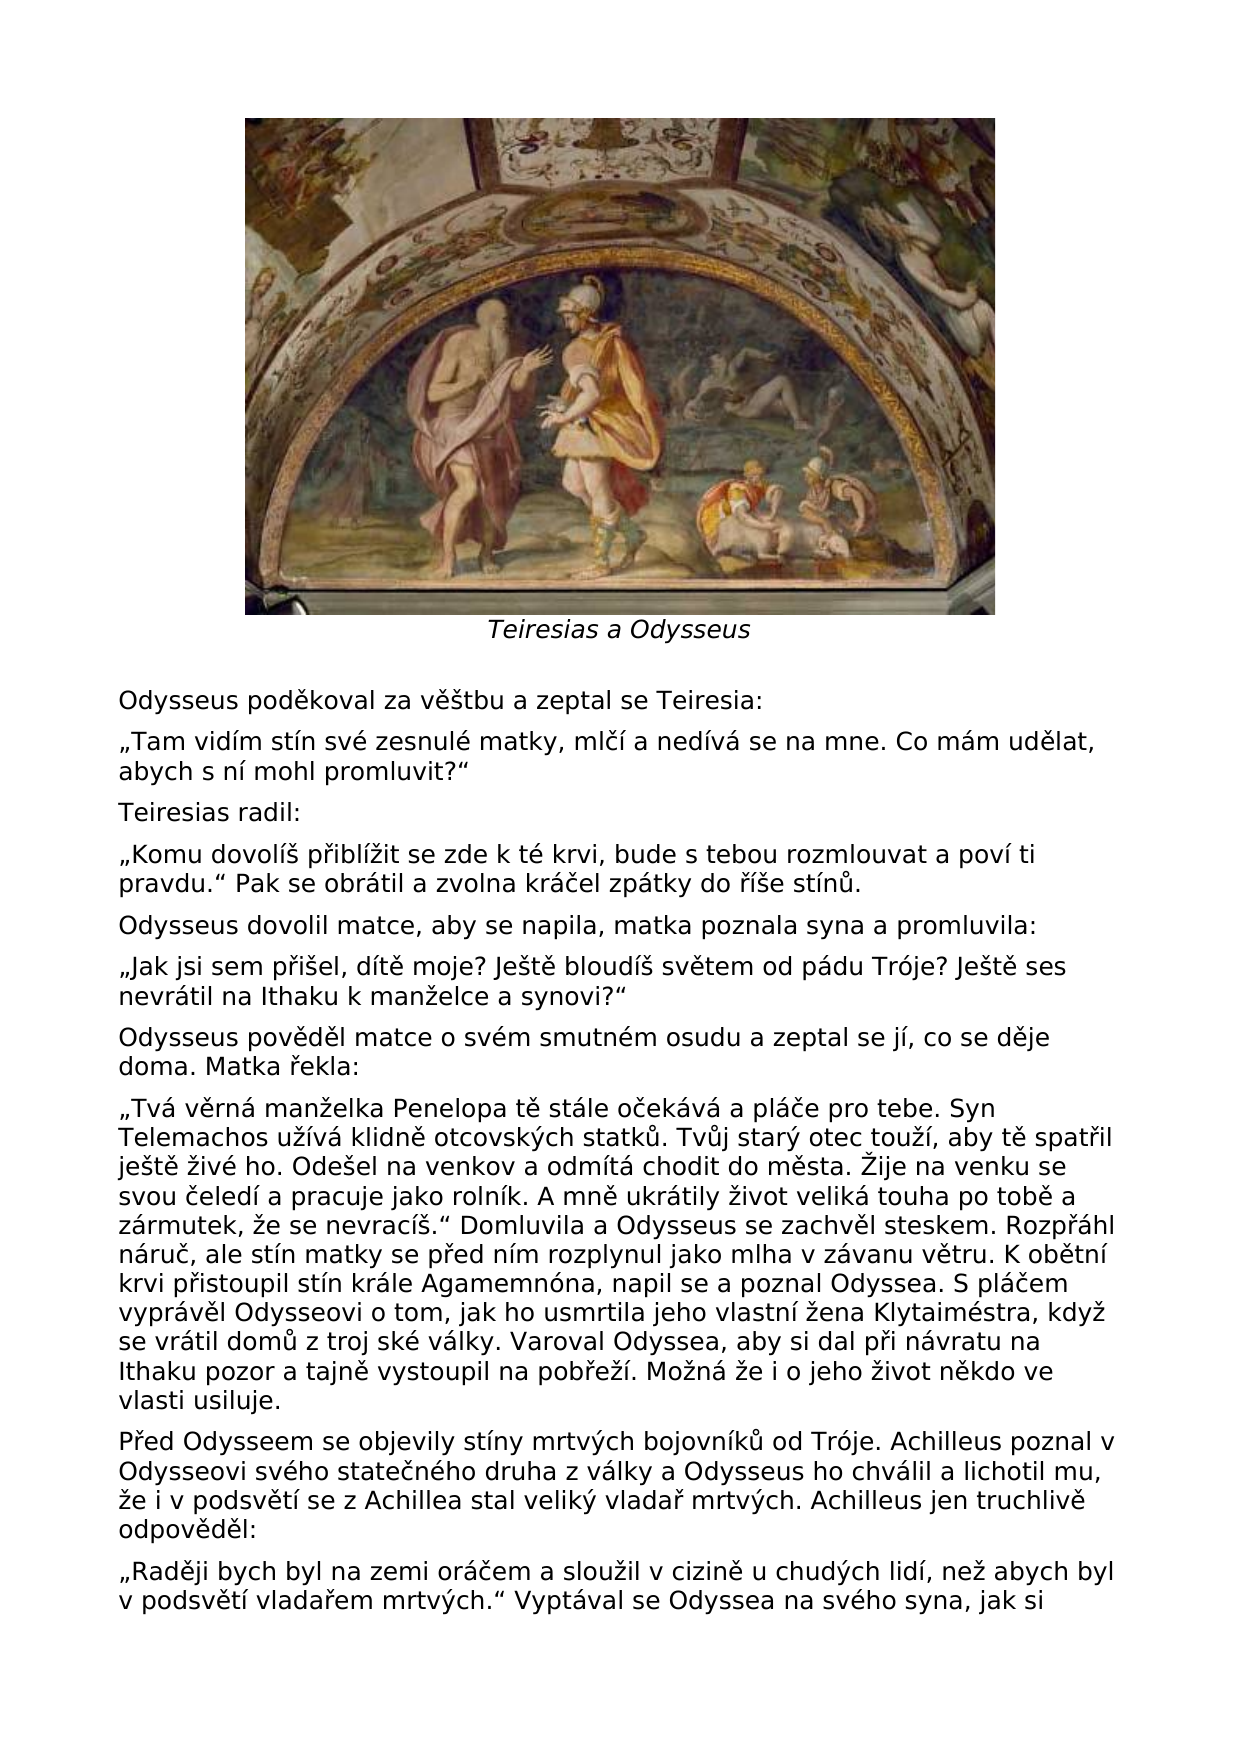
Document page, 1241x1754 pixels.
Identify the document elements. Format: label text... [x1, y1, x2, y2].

text Teiresias a Odysseus [245, 615, 995, 644]
text „Jak jsi sem přišel, dítě moje? Ještě bloudíš světem od pádu Tróje? Ještě ses nevrátil na Ithaku k manželce a synovi?“ [118, 952, 1122, 1011]
text Teiresias radil: [118, 798, 1122, 827]
picture [245, 118, 995, 615]
text „Raději bych byl na zemi oráčem a sloužil v cizině u chudých lidí, než abych byl v podsvětí vladařem mrtvých.“ Vyptával se Odyssea na svého syna, jak si [118, 1557, 1122, 1615]
text „Komu dovolíš přiblížit se zde k té krvi, bude s tebou rozmlouvat a poví ti pravdu.“ Pak se obrátil a zvolna kráčel zpátky do říše stínů. [118, 840, 1122, 898]
text Odysseus poděkoval za věštbu a zeptal se Teiresia: [118, 686, 1122, 715]
text „Tvá věrná manželka Penelopa tě stále očekává a pláče pro tebe. Syn Telemachos užívá klidně otcovských statků. Tvůj starý otec touží, aby tě spatřil ještě živé ho. Odešel na venkov a odmítá chodit do města. Žije na venku se svou čeledí a pracuje jako rolník. A mně ukrátily život veliká touha po tobě a zármutek, že se nevracíš.“ Domluvila a Odysseus se zachvěl steskem. Rozpřáhl náruč, ale stín matky se před ním rozplynul jako mlha v závanu větru. K obětní krvi přistoupil stín krále Agamemnóna, napil se a poznal Odyssea. S pláčem vyprávěl Odysseovi o tom, jak ho usmrtila jeho vlastní žena Klytaiméstra, když se vrátil domů z troj ské války. Varoval Odyssea, aby si dal při návratu na Ithaku pozor a tajně vystoupil na pobřeží. Možná že i o jeho život někdo ve vlasti usiluje. [118, 1094, 1122, 1415]
text „Tam vidím stín své zesnulé matky, mlčí a nedívá se na mne. Co mám udělat, abych s ní mohl promluvit?“ [118, 727, 1122, 786]
text Před Odysseem se objevily stíny mrtvých bojovníků od Tróje. Achilleus poznal v Odysseovi svého statečného druha z války a Odysseus ho chválil a lichotil mu, že i v podsvětí se z Achillea stal veliký vladař mrtvých. Achilleus jen truchlivě odpověděl: [118, 1427, 1122, 1544]
text Odysseus dovolil matce, aby se napila, matka poznala syna a promluvila: [118, 911, 1122, 940]
text Odysseus pověděl matce o svém smutném osudu a zeptal se jí, co se děje doma. Matka řekla: [118, 1023, 1122, 1082]
